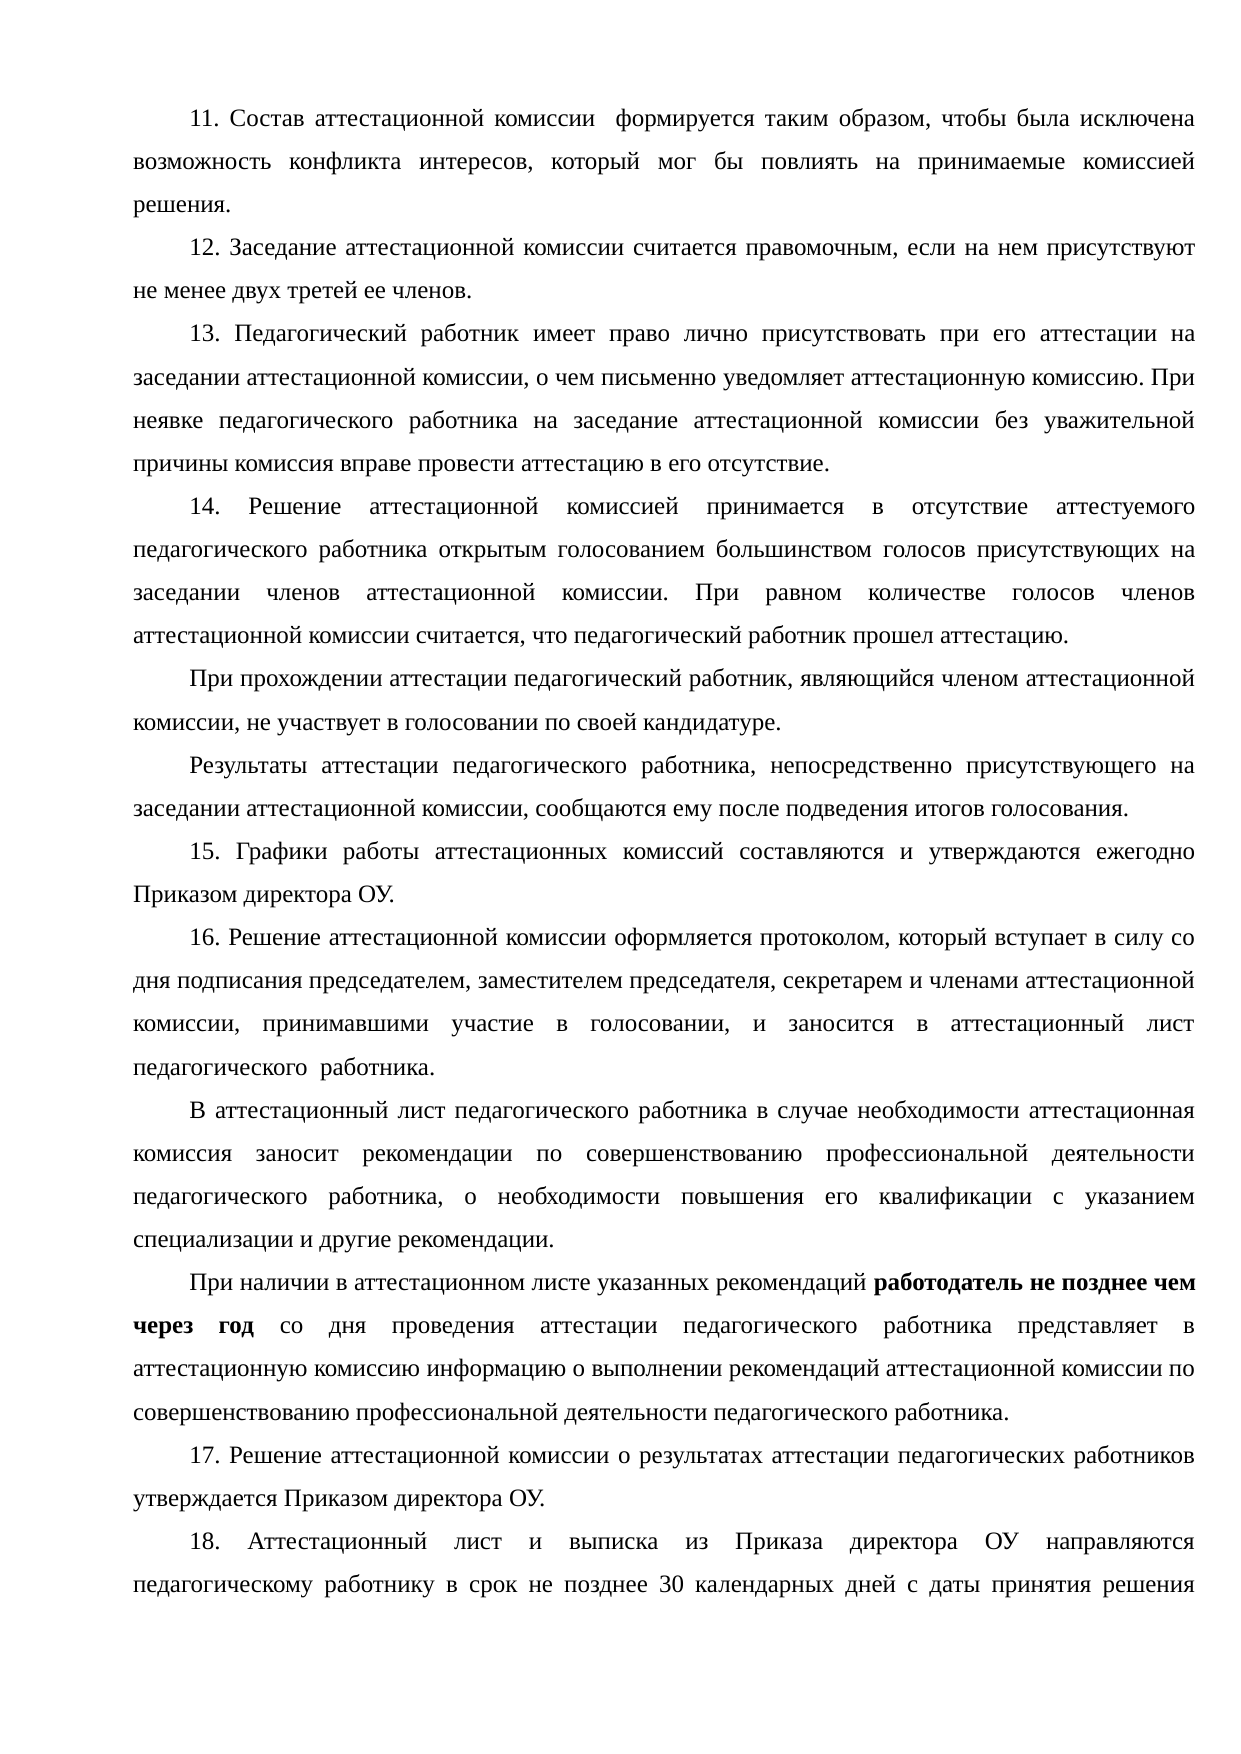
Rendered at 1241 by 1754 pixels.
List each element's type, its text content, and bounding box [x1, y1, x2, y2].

text В аттестационный лист педагогического работника в случае необходимости аттестационная комиссия заносит рекомендации по совершенствованию профессиональной деятельности педагогического работника, о необходимости повышения его квалификации с указанием специализации и другие рекомендации. [133, 1095, 1196, 1253]
text 17. Решение аттестационной комиссии о результатах аттестации педагогических работников утверждается Приказом директора ОУ. [133, 1440, 1196, 1512]
text 15. Графики работы аттестационных комиссий составляются и утверждаются ежегодно Приказом директора ОУ. [133, 836, 1196, 908]
text 14. Решение аттестационной комиссией принимается в отсутствие аттестуемого педагогического работника открытым голосованием большинством голосов присутствующих на заседании членов аттестационной комиссии. При равном количестве голосов членов аттестационной комиссии считается, что педагогический работник прошел аттестацию. [133, 491, 1196, 649]
text 11. Состав аттестационной комиссии формируется таким образом, чтобы была исключена возможность конфликта интересов, который мог бы повлиять на принимаемые комиссией решения. [133, 103, 1196, 218]
text Результаты аттестации педагогического работника, непосредственно присутствующего на заседании аттестационной комиссии, сообщаются ему после подведения итогов голосования. [133, 750, 1196, 822]
text 16. Решение аттестационной комиссии оформляется протоколом, который вступает в силу со дня подписания председателем, заместителем председателя, секретарем и членами аттестационной комиссии, принимавшими участие в голосовании, и заносится в аттестационный лист педагогического работника. [133, 922, 1196, 1080]
text 18. Аттестационный лист и выписка из Приказа директора ОУ направляются педагогическому работнику в срок не позднее 30 календарных дней с даты принятия решения [133, 1526, 1196, 1598]
text При наличии в аттестационном листе указанных рекомендаций работодатель не позднее чем через год со дня проведения аттестации педагогического работника представляет в аттестационную комиссию информацию о выполнении рекомендаций аттестационной комиссии по совершенствованию профессиональной деятельности педагогического работника. [133, 1267, 1196, 1425]
text 13. Педагогический работник имеет право лично присутствовать при его аттестации на заседании аттестационной комиссии, о чем письменно уведомляет аттестационную комиссию. При неявке педагогического работника на заседание аттестационной комиссии без уважительной причины комиссия вправе провести аттестацию в его отсутствие. [133, 318, 1196, 477]
text При прохождении аттестации педагогический работник, являющийся членом аттестационной комиссии, не участвует в голосовании по своей кандидатуре. [133, 663, 1196, 735]
text 12. Заседание аттестационной комиссии считается правомочным, если на нем присутствуют не менее двух третей ее членов. [133, 232, 1196, 304]
